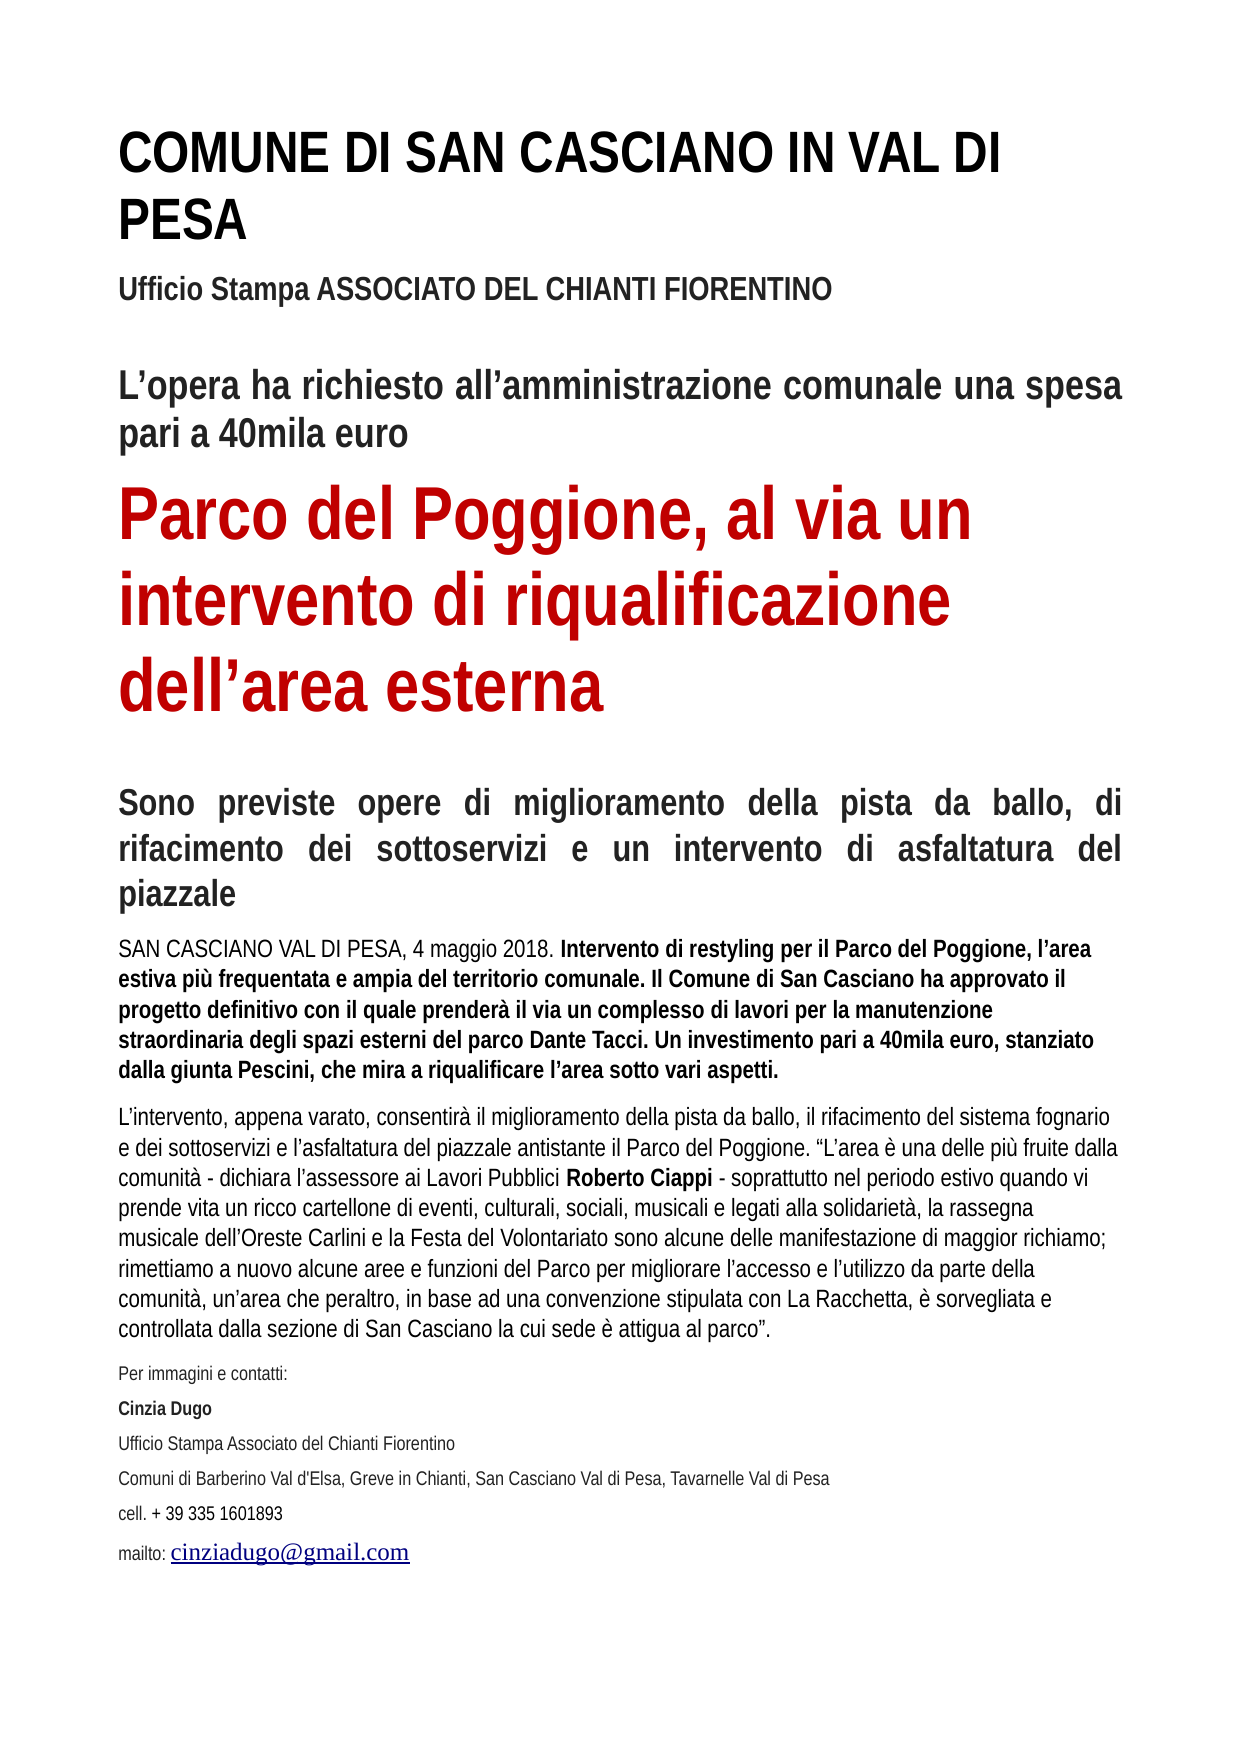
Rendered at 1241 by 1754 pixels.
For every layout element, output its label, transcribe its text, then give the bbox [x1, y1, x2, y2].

text L’opera ha richiesto all’amministrazione comunale una spesa pari a 40mila euro [118, 361, 1122, 456]
text Per immagini e contatti: [118, 1361, 1122, 1384]
text cell. + 39 335 1601893 [118, 1502, 1122, 1525]
text mailto: cinziadugo@gmail.com [118, 1537, 1122, 1566]
text SAN CASCIANO VAL DI PESA, 4 maggio 2018. Intervento di restyling per il Parco del Poggione, l’area estiva più frequentata e ampia del territorio comunale. Il Comune di San Casciano ha approvato il progetto definitivo con il quale prenderà il via un complesso di lavori per la manutenzione straordinaria degli spazi esterni del parco Dante Tacci. Un investimento pari a 40mila euro, stanziato dalla giunta Pescini, che mira a riqualificare l’area sotto vari aspetti. [118, 934, 1122, 1084]
text COMUNE DI SAN CASCIANO IN VAL DI PESA [118, 118, 1122, 252]
text Ufficio Stampa ASSOCIATO DEL CHIANTI FIORENTINO [118, 269, 1122, 307]
text Ufficio Stampa Associato del Chianti Fiorentino [118, 1432, 1122, 1454]
text Sono previste opere di miglioramento della pista da ballo, di rifacimento dei sottoservizi e un intervento di asfaltatura del piazzale [118, 781, 1122, 915]
text Parco del Poggione, al via un intervento di riqualificazione dell’area esterna [118, 469, 1122, 727]
text Cinzia Dugo [118, 1397, 1122, 1419]
text Comuni di Barberino Val d'Elsa, Greve in Chianti, San Casciano Val di Pesa, Tavarnelle Val di Pesa [118, 1467, 1122, 1490]
text L’intervento, appena varato, consentirà il miglioramento della pista da ballo, il rifacimento del sistema fognario e dei sottoservizi e l’asfaltatura del piazzale antistante il Parco del Poggione. “L’area è una delle più fruite dalla comunità - dichiara l’assessore ai Lavori Pubblici Roberto Ciappi - soprattutto nel periodo estivo quando vi prende vita un ricco cartellone di eventi, culturali, sociali, musicali e legati alla solidarietà, la rassegna musicale dell’Oreste Carlini e la Festa del Volontariato sono alcune delle manifestazione di maggior richiamo; rimettiamo a nuovo alcune aree e funzioni del Parco per migliorare l’accesso e l’utilizzo da parte della comunità, un’area che peraltro, in base ad una convenzione stipulata con La Racchetta, è sorvegliata e controllata dalla sezione di San Casciano la cui sede è attigua al parco”. [118, 1102, 1122, 1343]
